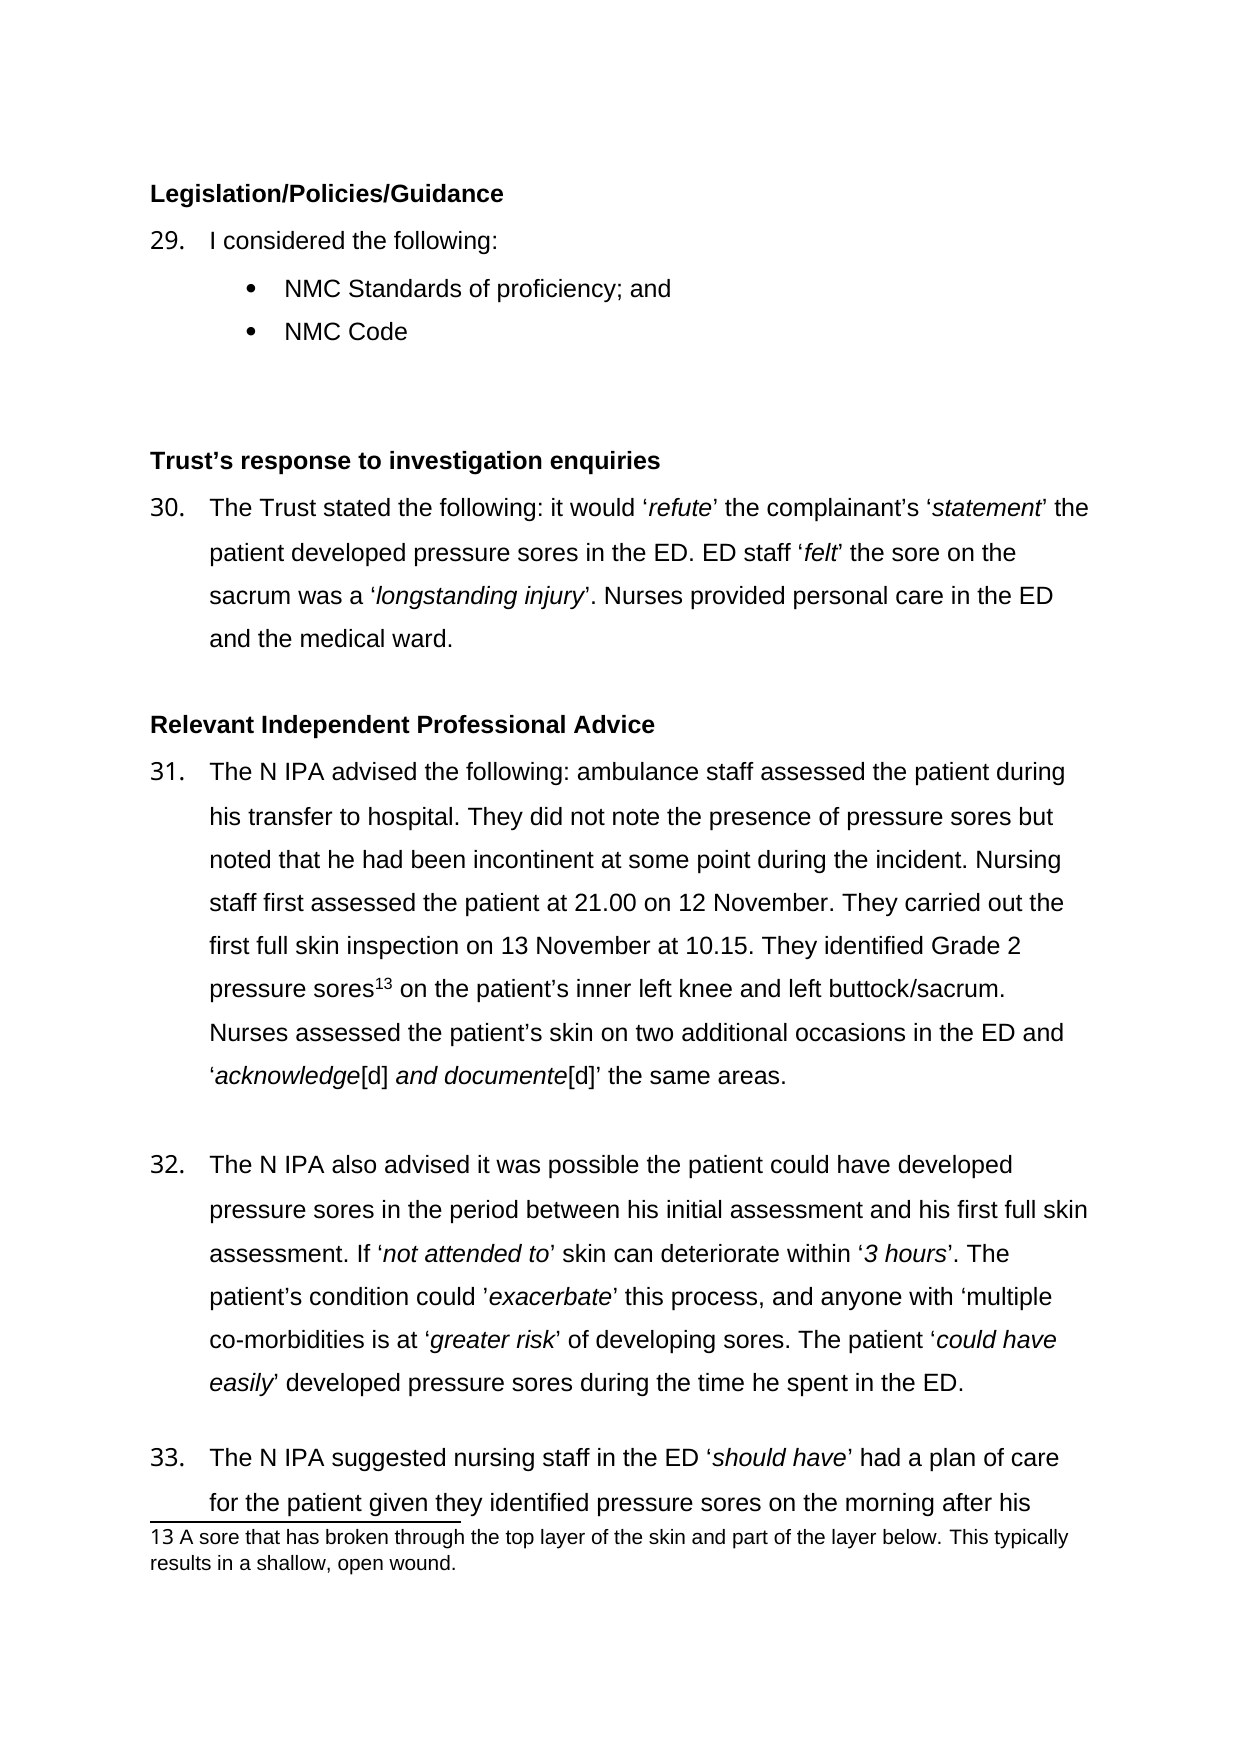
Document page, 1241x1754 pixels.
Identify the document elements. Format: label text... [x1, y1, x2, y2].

text Legislation/Policies/Guidance [150, 179, 1090, 208]
list The N IPA suggested nursing staff in the ED ‘should have’ had a plan of care for the patient given they identified pressure sores on the morning after his [150, 1440, 1090, 1517]
text Relevant Independent Professional Advice [150, 710, 1090, 739]
text Trust’s response to investigation enquiries [150, 446, 1090, 475]
list The Trust stated the following: it would ‘refute’ the complainant’s ‘statement’ the patient developed pressure sores in the ED. ED staff ‘felt’ the sore on the sacrum was a ‘longstanding injury’. Nurses provided personal care in the ED and the medical ward. [150, 489, 1090, 653]
list The N IPA also advised it was possible the patient could have developed pressure sores in the period between his initial assessment and his first full skin assessment. If ‘not attended to’ skin can deteriorate within ‘3 hours’. The patient’s condition could ’exacerbate’ this process, and anyone with ‘multiple co-morbidities is at ‘greater risk’ of developing sores. The patient ‘could have easily’ developed pressure sores during the time he spent in the ED. [150, 1147, 1090, 1397]
list The N IPA advised the following: ambulance staff assessed the patient during his transfer to hospital. They did not note the presence of pressure sores but noted that he had been incontinent at some point during the incident. Nursing staff first assessed the patient at 21.00 on 12 November. They carried out the first full skin inspection on 13 November at 10.15. They identified Grade 2 pressure sores on the patient’s inner left knee and left buttock/sacrum. Nurses assessed the patient’s skin on two additional occasions in the ED and ‘acknowledge[d] and documente[d]’ the same areas. [150, 753, 1090, 1089]
list I considered the following: [150, 223, 1090, 257]
list A sore that has broken through the top layer of the skin and part of the layer below. This typically results in a shallow, open wound. [150, 1522, 1090, 1574]
list NMC Standards of proficiency; and [247, 274, 1090, 302]
list NMC Code [247, 317, 1090, 346]
